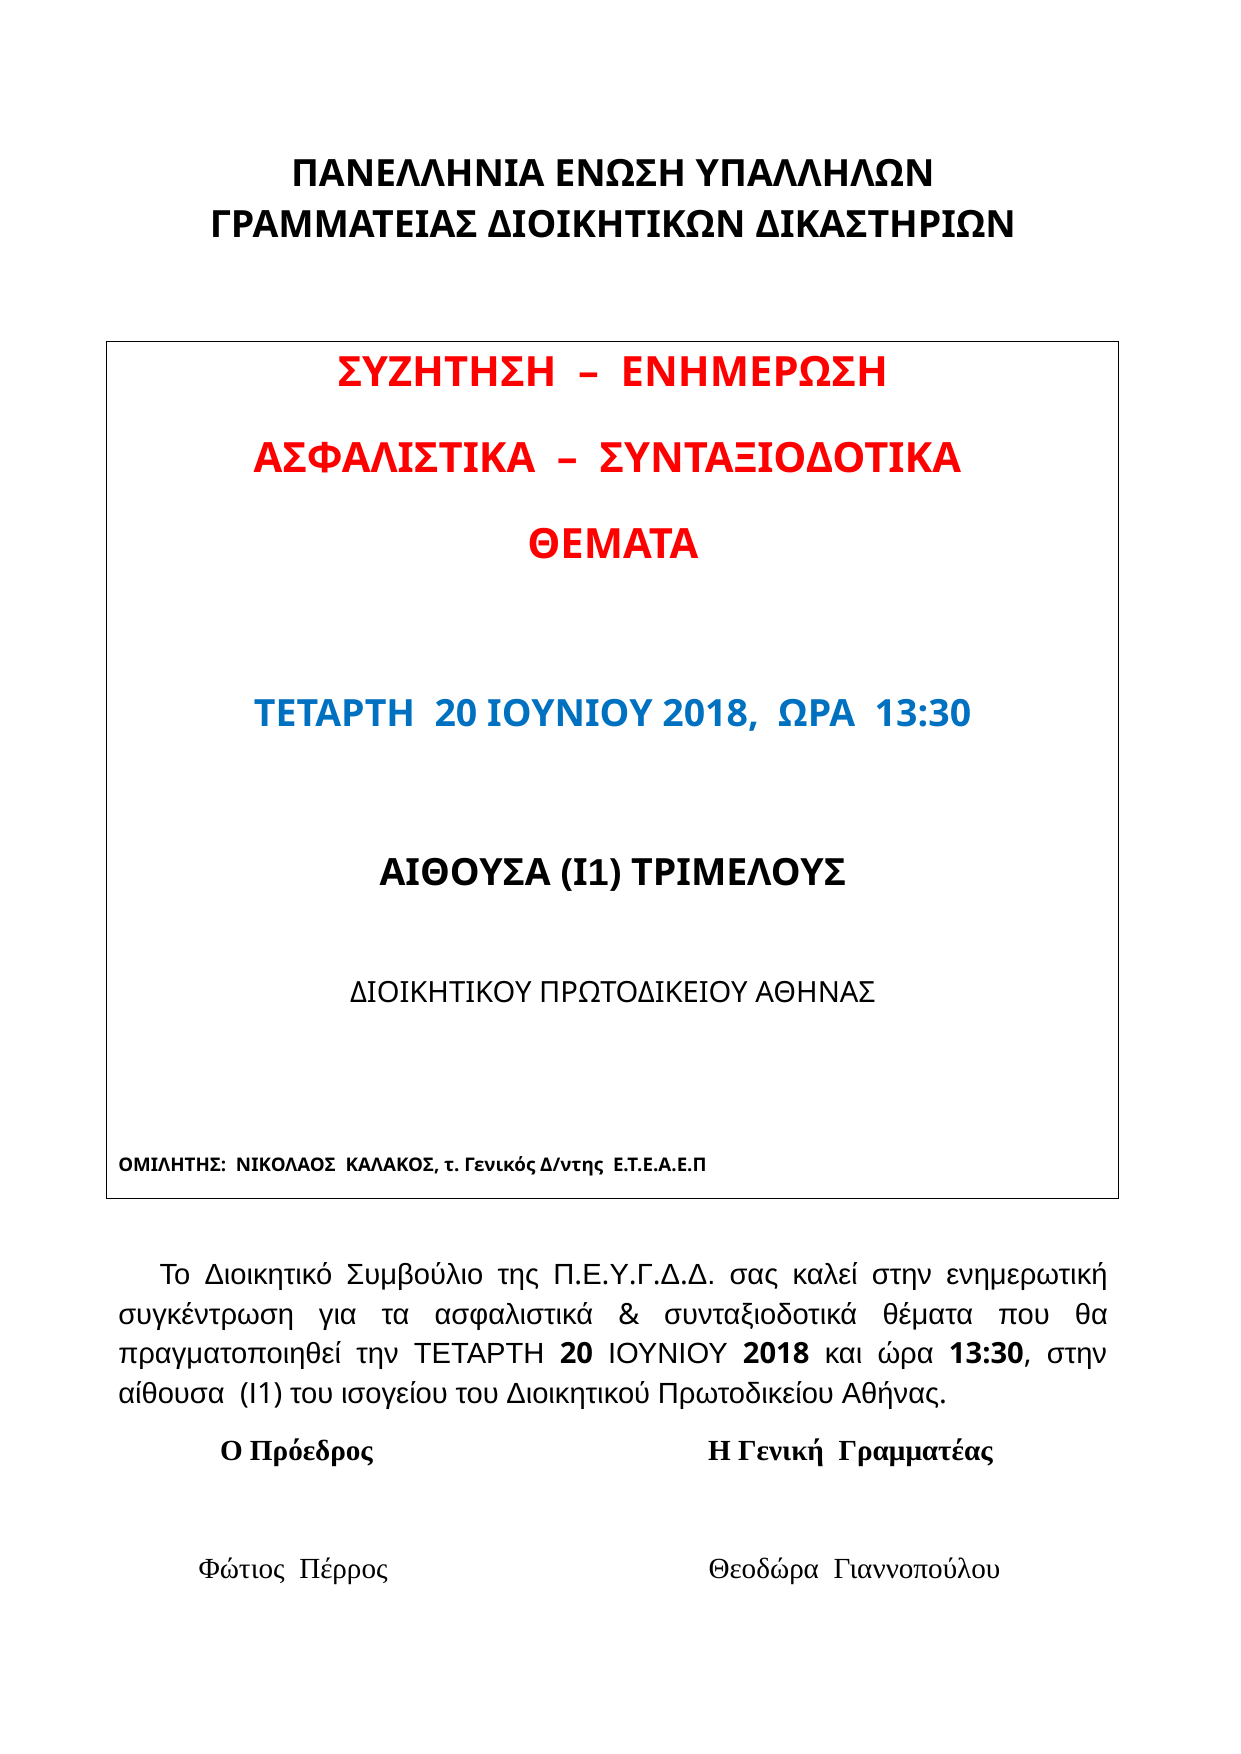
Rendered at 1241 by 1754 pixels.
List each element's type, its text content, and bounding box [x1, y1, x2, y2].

table_header ΣΥΖΗΤΗΣΗ – ΕΝΗΜΕΡΩΣΗ ΑΣΦΑΛΙΣΤΙΚΑ – ΣΥΝΤΑΞΙΟΔΟΤΙΚΑ ΘΕΜΑΤΑ ΤΕΤΑΡΤΗ 20 ΙΟΥΝΙΟΥ 2018, ΩΡΑ 13:30 ΑΙΘΟΥΣΑ (Ι1) ΤΡΙΜΕΛΟΥΣ ΔΙΟΙΚΗΤΙΚΟΥ ΠΡΩΤΟΔΙΚΕΙΟΥ ΑΘΗΝΑΣ ΟΜΙΛΗΤΗΣ: ΝΙΚΟΛΑΟΣ ΚΑΛΑΚΟΣ, τ. Γενικός Δ/ντης Ε.Τ.Ε.Α.Ε.Π [107, 342, 1118, 1198]
text Το Διοικητικό Συμβούλιο της Π.Ε.Υ.Γ.Δ.Δ. σας καλεί στην ενημερωτική συγκέντρωση για τα ασφαλιστικά & συνταξιοδοτικά θέματα που θα πραγματοποιηθεί την ΤΕΤΑΡΤΗ 20 ΙΟΥΝΙΟΥ 2018 και ώρα 13:30, στην αίθουσα (Ι1) του ισογείου του Διοικητικού Πρωτοδικείου Αθήνας. [118, 1253, 1107, 1412]
text Ο Πρόεδρος Η Γενική Γραμματέας [118, 1433, 1107, 1466]
text ΓΡΑΜΜΑΤΕΙΑΣ ΔΙΟΙΚΗΤΙΚΩΝ ΔΙΚΑΣΤΗΡΙΩΝ [118, 197, 1107, 248]
text Φώτιος Πέρρος Θεοδώρα Γιαννοπούλου [118, 1552, 1107, 1585]
text ΠΑΝΕΛΛΗΝΙΑ ΕΝΩΣΗ ΥΠΑΛΛΗΛΩΝ [118, 146, 1107, 197]
